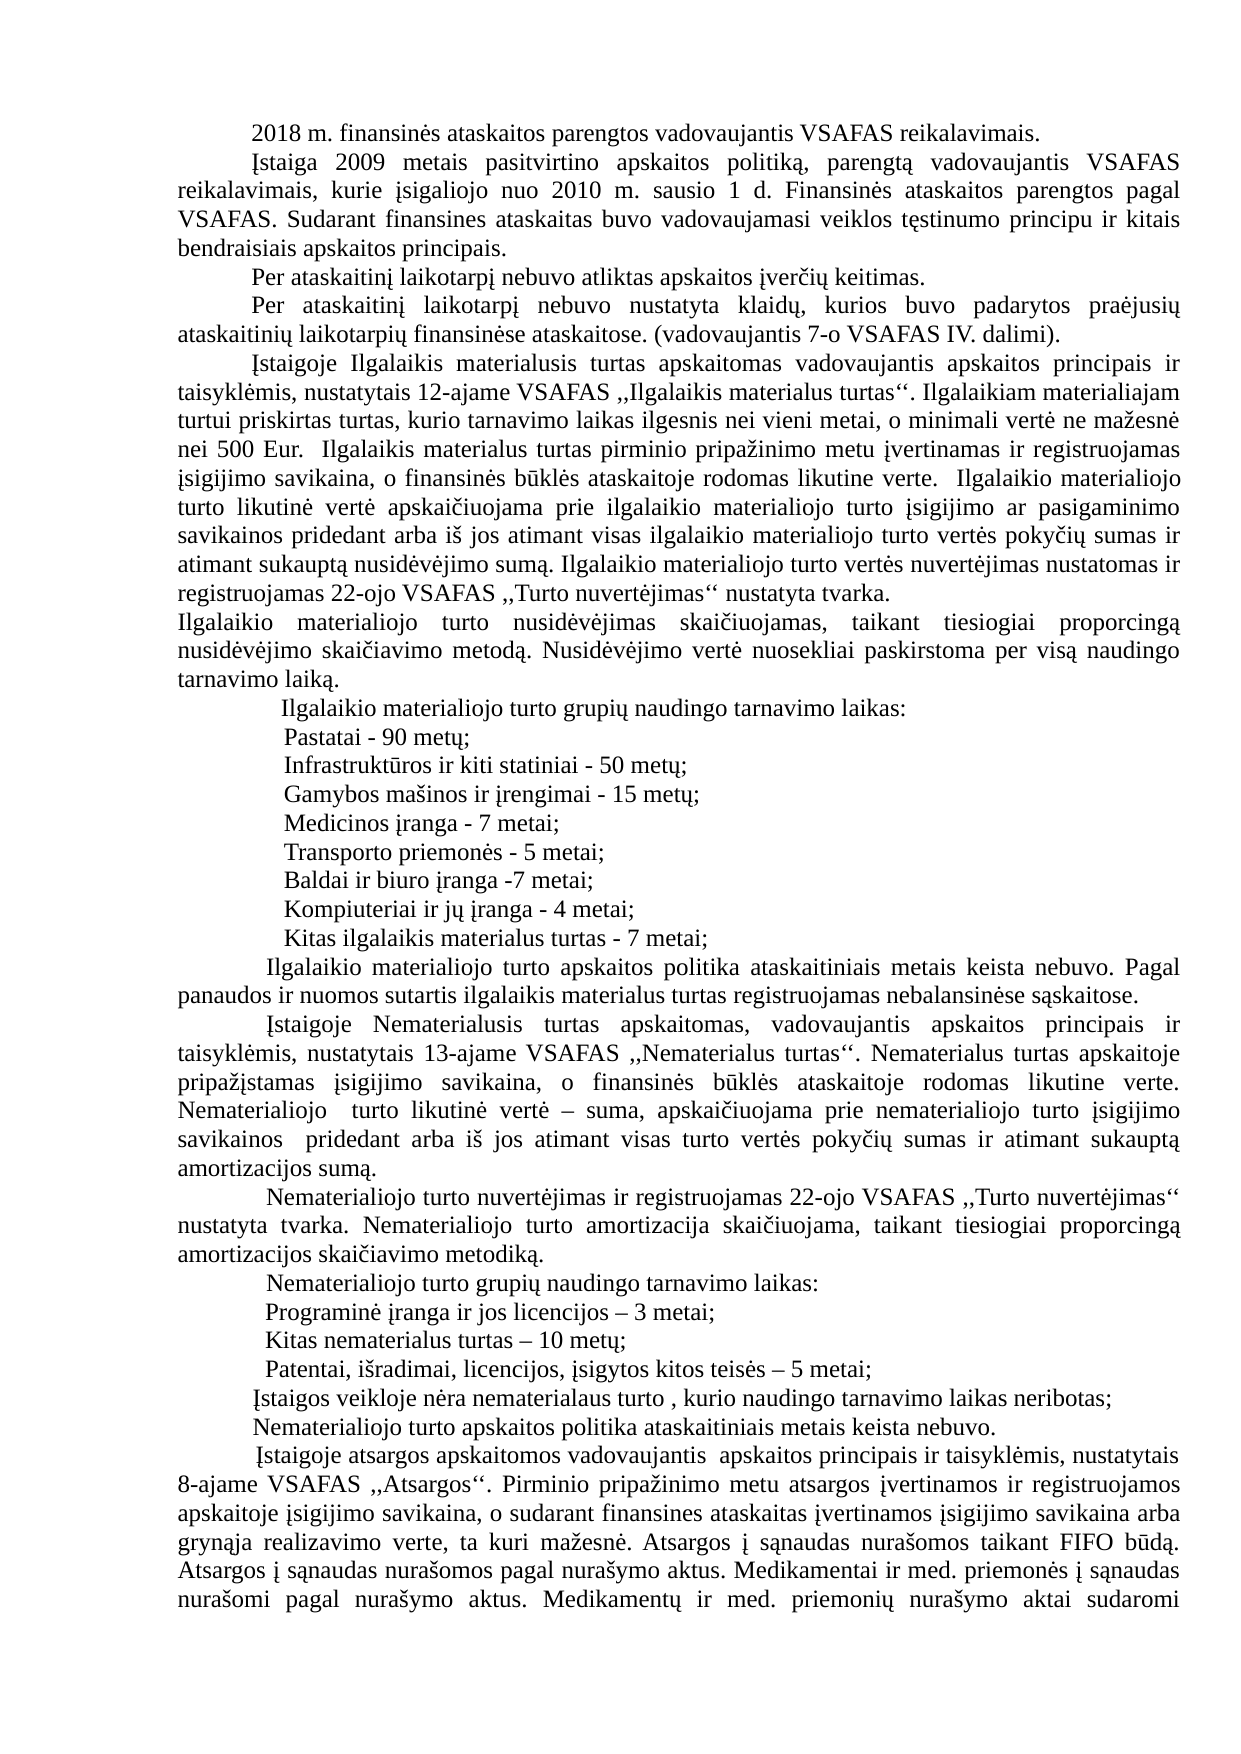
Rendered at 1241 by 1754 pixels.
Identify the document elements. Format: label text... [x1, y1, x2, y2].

list Įstaigos veikloje nėra nematerialaus turto , kurio naudingo tarnavimo laikas neribotas; [252, 1383, 1181, 1412]
text Nematerialiojo turto nuvertėjimas ir registruojamas 22-ojo VSAFAS ,,Turto nuvertėjimas‘‘ nustatyta tvarka. Nematerialiojo turto amortizacija skaičiuojama, taikant tiesiogiai proporcingą amortizacijos skaičiavimo metodiką. [177, 1182, 1181, 1268]
text Medicinos įranga - 7 metai; [177, 808, 1181, 837]
text Įstaigoje Ilgalaikis materialusis turtas apskaitomas vadovaujantis apskaitos principais ir taisyklėmis, nustatytais 12-ajame VSAFAS ,,Ilgalaikis materialus turtas‘‘. Ilgalaikiam materialiajam turtui priskirtas turtas, kurio tarnavimo laikas ilgesnis nei vieni metai, o minimali vertė ne mažesnė nei 500 Eur. Ilgalaikis materialus turtas pirminio pripažinimo metu įvertinamas ir registruojamas įsigijimo savikaina, o finansinės būklės ataskaitoje rodomas likutine verte. Ilgalaikio materialiojo turto likutinė vertė apskaičiuojama prie ilgalaikio materialiojo turto įsigijimo ar pasigaminimo savikainos pridedant arba iš jos atimant visas ilgalaikio materialiojo turto vertės pokyčių sumas ir atimant sukauptą nusidėvėjimo sumą. Ilgalaikio materialiojo turto vertės nuvertėjimas nustatomas ir registruojamas 22-ojo VSAFAS ,,Turto nuvertėjimas‘‘ nustatyta tvarka. [177, 348, 1181, 607]
text Ilgalaikio materialiojo turto nusidėvėjimas skaičiuojamas, taikant tiesiogiai proporcingą nusidėvėjimo skaičiavimo metodą. Nusidėvėjimo vertė nuosekliai paskirstoma per visą naudingo tarnavimo laiką. [177, 607, 1181, 693]
list Patentai, išradimai, licencijos, įsigytos kitos teisės – 5 metai; [252, 1354, 1181, 1383]
text Pastatai - 90 metų; [177, 722, 1181, 751]
text Transporto priemonės - 5 metai; [177, 837, 1181, 866]
text Kompiuteriai ir jų įranga - 4 metai; [177, 894, 1181, 923]
text Infrastruktūros ir kiti statiniai - 50 metų; [177, 751, 1181, 779]
list Programinė įranga ir jos licencijos – 3 metai; [252, 1297, 1181, 1326]
text 2018 m. finansinės ataskaitos parengtos vadovaujantis VSAFAS reikalavimais. [177, 118, 1181, 147]
text Įstaigoje atsargos apskaitomos vadovaujantis apskaitos principais ir taisyklėmis, nustatytais 8-ajame VSAFAS ,,Atsargos‘‘. Pirminio pripažinimo metu atsargos įvertinamos ir registruojamos apskaitoje įsigijimo savikaina, o sudarant finansines ataskaitas įvertinamos įsigijimo savikaina arba grynąja realizavimo verte, ta kuri mažesnė. Atsargos į sąnaudas nurašomos taikant FIFO būdą. Atsargos į sąnaudas nurašomos pagal nurašymo aktus. Medikamentai ir med. priemonės į sąnaudas nurašomi pagal nurašymo aktus. Medikamentų ir med. priemonių nurašymo aktai sudaromi [177, 1441, 1181, 1613]
text Per ataskaitinį laikotarpį nebuvo nustatyta klaidų, kurios buvo padarytos praėjusių ataskaitinių laikotarpių finansinėse ataskaitose. (vadovaujantis 7-o VSAFAS IV. dalimi). [177, 291, 1181, 348]
text Gamybos mašinos ir įrengimai - 15 metų; [177, 779, 1181, 808]
text Kitas ilgalaikis materialus turtas - 7 metai; [177, 923, 1181, 952]
text Per ataskaitinį laikotarpį nebuvo atliktas apskaitos įverčių keitimas. [177, 262, 1181, 291]
text Nematerialiojo turto grupių naudingo tarnavimo laikas: [177, 1268, 1181, 1297]
text Įstaigoje Nematerialusis turtas apskaitomas, vadovaujantis apskaitos principais ir taisyklėmis, nustatytais 13-ajame VSAFAS ,,Nematerialus turtas‘‘. Nematerialus turtas apskaitoje pripažįstamas įsigijimo savikaina, o finansinės būklės ataskaitoje rodomas likutine verte. Nematerialiojo turto likutinė vertė – suma, apskaičiuojama prie nematerialiojo turto įsigijimo savikainos pridedant arba iš jos atimant visas turto vertės pokyčių sumas ir atimant sukauptą amortizacijos sumą. [177, 1009, 1181, 1182]
text Baldai ir biuro įranga -7 metai; [177, 866, 1181, 894]
list Nematerialiojo turto apskaitos politika ataskaitiniais metais keista nebuvo. [252, 1412, 1181, 1441]
text Ilgalaikio materialiojo turto apskaitos politika ataskaitiniais metais keista nebuvo. Pagal panaudos ir nuomos sutartis ilgalaikis materialus turtas registruojamas nebalansinėse sąskaitose. [177, 952, 1181, 1009]
text Ilgalaikio materialiojo turto grupių naudingo tarnavimo laikas: [177, 693, 1181, 722]
text Įstaiga 2009 metais pasitvirtino apskaitos politiką, parengtą vadovaujantis VSAFAS reikalavimais, kurie įsigaliojo nuo 2010 m. sausio 1 d. Finansinės ataskaitos parengtos pagal VSAFAS. Sudarant finansines ataskaitas buvo vadovaujamasi veiklos tęstinumo principu ir kitais bendraisiais apskaitos principais. [177, 147, 1181, 262]
list Kitas nematerialus turtas – 10 metų; [252, 1326, 1181, 1354]
